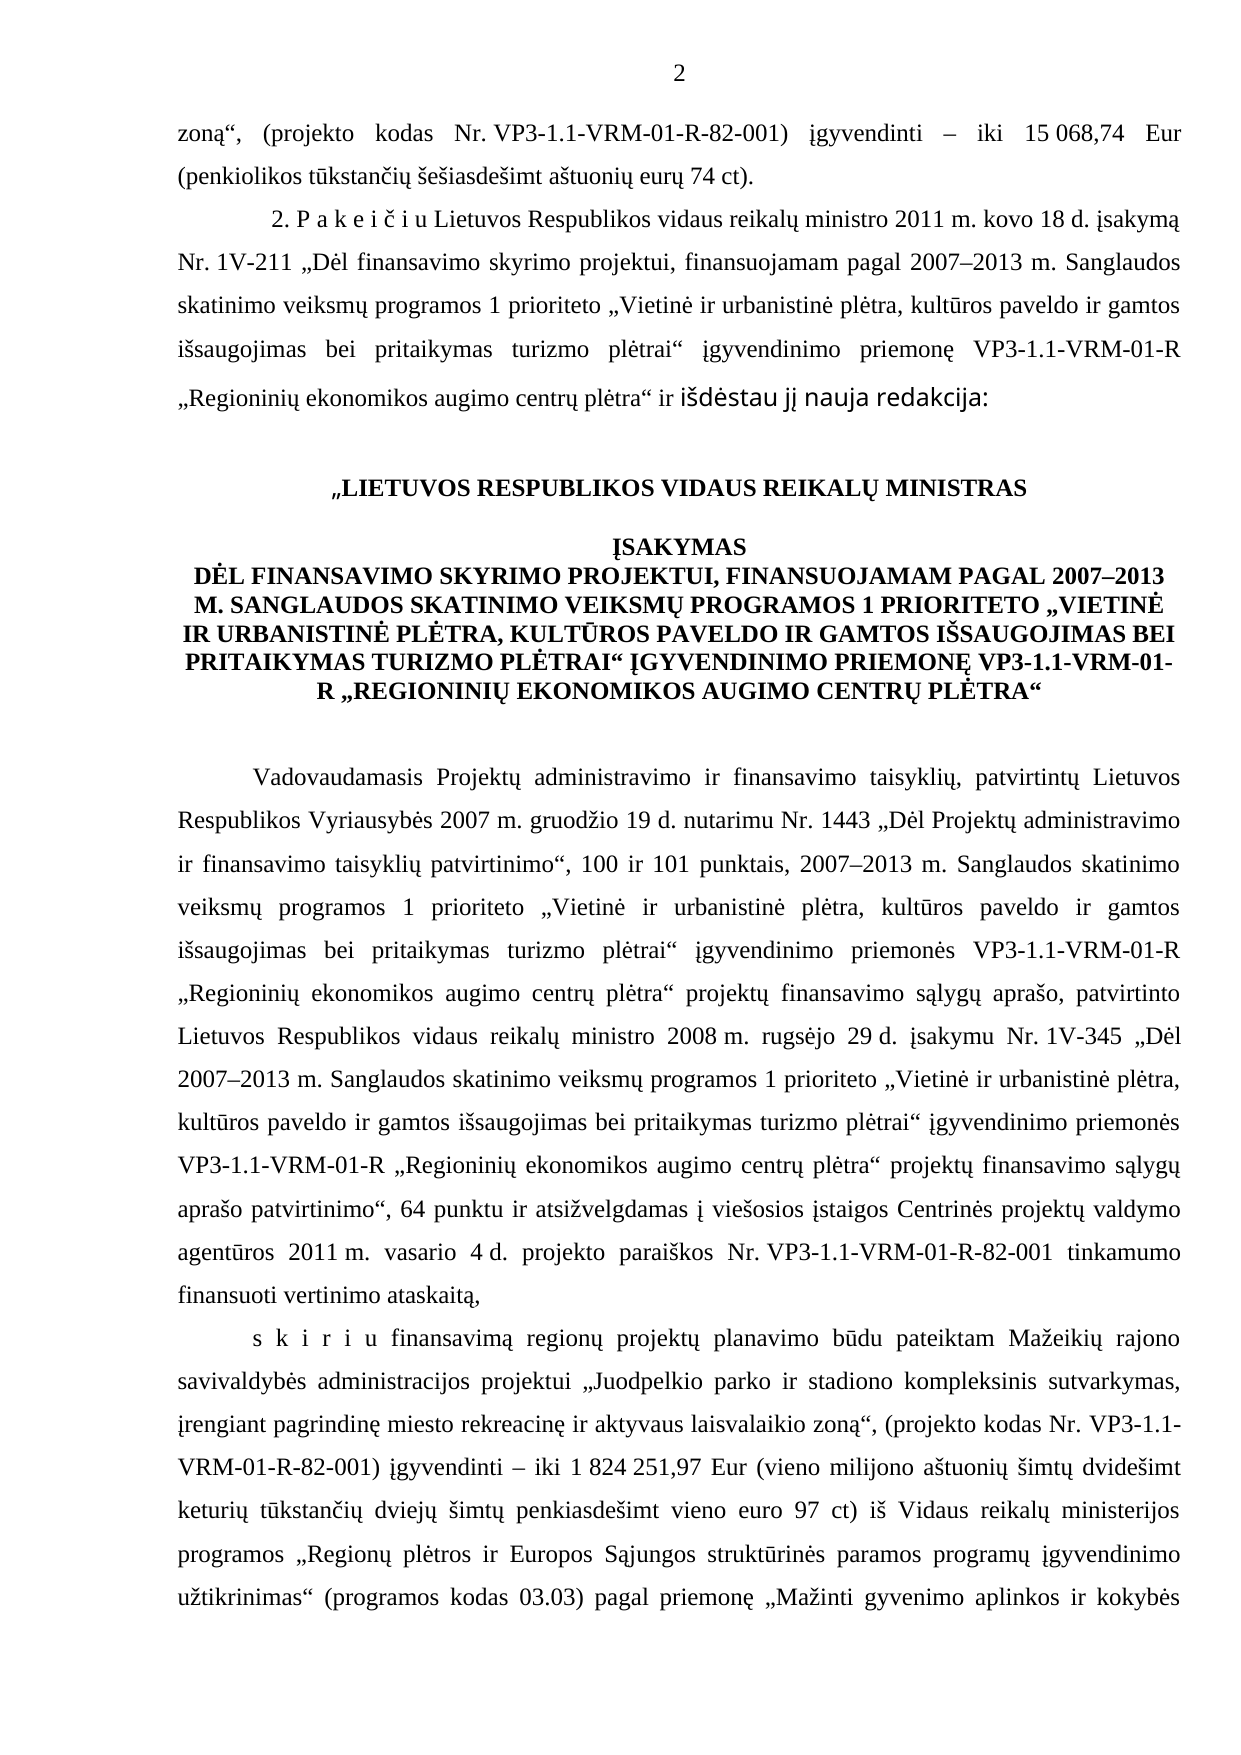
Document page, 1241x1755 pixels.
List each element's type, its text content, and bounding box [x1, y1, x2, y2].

text zoną“, (projekto kodas Nr. VP3-1.1-VRM-01-R-82-001) įgyvendinti – iki 15 068,74 Eur (penkiolikos tūkstančių šešiasdešimt aštuonių eurų 74 ct). [177, 118, 1181, 190]
text Vadovaudamasis Projektų administravimo ir finansavimo taisyklių, patvirtintų Lietuvos Respublikos Vyriausybės 2007 m. gruodžio 19 d. nutarimu Nr. 1443 „Dėl Projektų administravimo ir finansavimo taisyklių patvirtinimo“, 100 ir 101 punktais, 2007–2013 m. Sanglaudos skatinimo veiksmų programos 1 prioriteto „Vietinė ir urbanistinė plėtra, kultūros paveldo ir gamtos išsaugojimas bei pritaikymas turizmo plėtrai“ įgyvendinimo priemonės VP3-1.1-VRM-01-R „Regioninių ekonomikos augimo centrų plėtra“ projektų finansavimo sąlygų aprašo, patvirtinto Lietuvos Respublikos vidaus reikalų ministro 2008 m. rugsėjo 29 d. įsakymu Nr. 1V-345 „Dėl 2007–2013 m. Sanglaudos skatinimo veiksmų programos 1 prioriteto „Vietinė ir urbanistinė plėtra, kultūros paveldo ir gamtos išsaugojimas bei pritaikymas turizmo plėtrai“ įgyvendinimo priemonės VP3-1.1-VRM-01-R „Regioninių ekonomikos augimo centrų plėtra“ projektų finansavimo sąlygų aprašo patvirtinimo“, 64 punktu ir atsižvelgdamas į viešosios įstaigos Centrinės projektų valdymo agentūros 2011 m. vasario 4 d. projekto paraiškos Nr. VP3-1.1-VRM-01-R-82-001 tinkamumo finansuoti vertinimo ataskaitą, [177, 762, 1181, 1309]
text 2. P a k e i č i u Lietuvos Respublikos vidaus reikalų ministro 2011 m. kovo 18 d. įsakymą Nr. 1V-211 „Dėl finansavimo skyrimo projektui, finansuojamam pagal 2007–2013 m. Sanglaudos skatinimo veiksmų programos 1 prioriteto „Vietinė ir urbanistinė plėtra, kultūros paveldo ir gamtos išsaugojimas bei pritaikymas turizmo plėtrai“ įgyvendinimo priemonę VP3-1.1-VRM-01-R „Regioninių ekonomikos augimo centrų plėtra“ ir išdėstau jį nauja redakcija: [177, 204, 1181, 413]
text s k i r i u finansavimą regionų projektų planavimo būdu pateiktam Mažeikių rajono savivaldybės administracijos projektui „Juodpelkio parko ir stadiono kompleksinis sutvarkymas, įrengiant pagrindinę miesto rekreacinę ir aktyvaus laisvalaikio zoną“, (projekto kodas Nr. VP3-1.1-VRM-01-R-82-001) įgyvendinti – iki 1 824 251,97 Eur (vieno milijono aštuonių šimtų dvidešimt keturių tūkstančių dviejų šimtų penkiasdešimt vieno euro 97 ct) iš Vidaus reikalų ministerijos programos „Regionų plėtros ir Europos Sąjungos struktūrinės paramos programų įgyvendinimo užtikrinimas“ (programos kodas 03.03) pagal priemonę „Mažinti gyvenimo aplinkos ir kokybės [177, 1323, 1181, 1611]
text ĮSAKYMAS [177, 532, 1181, 561]
text „LIETUVOS RESPUBLIKOS VIDAUS REIKALŲ MINISTRAS [177, 470, 1181, 504]
text DĖL FINANSAVIMO SKYRIMO PROJEKTUI, FINANSUOJAMAM PAGAL 2007–2013 M. SANGLAUDOS SKATINIMO VEIKSMŲ PROGRAMOS 1 PRIORITETO „VIETINĖ IR URBANISTINĖ PLĖTRA, KULTŪROS PAVELDO IR GAMTOS IŠSAUGOJIMAS BEI PRITAIKYMAS TURIZMO PLĖTRAI“ ĮGYVENDINIMO PRIEMONĘ VP3-1.1-VRM-01-R „REGIONINIŲ EKONOMIKOS AUGIMO CENTRŲ PLĖTRA“ [177, 561, 1181, 705]
